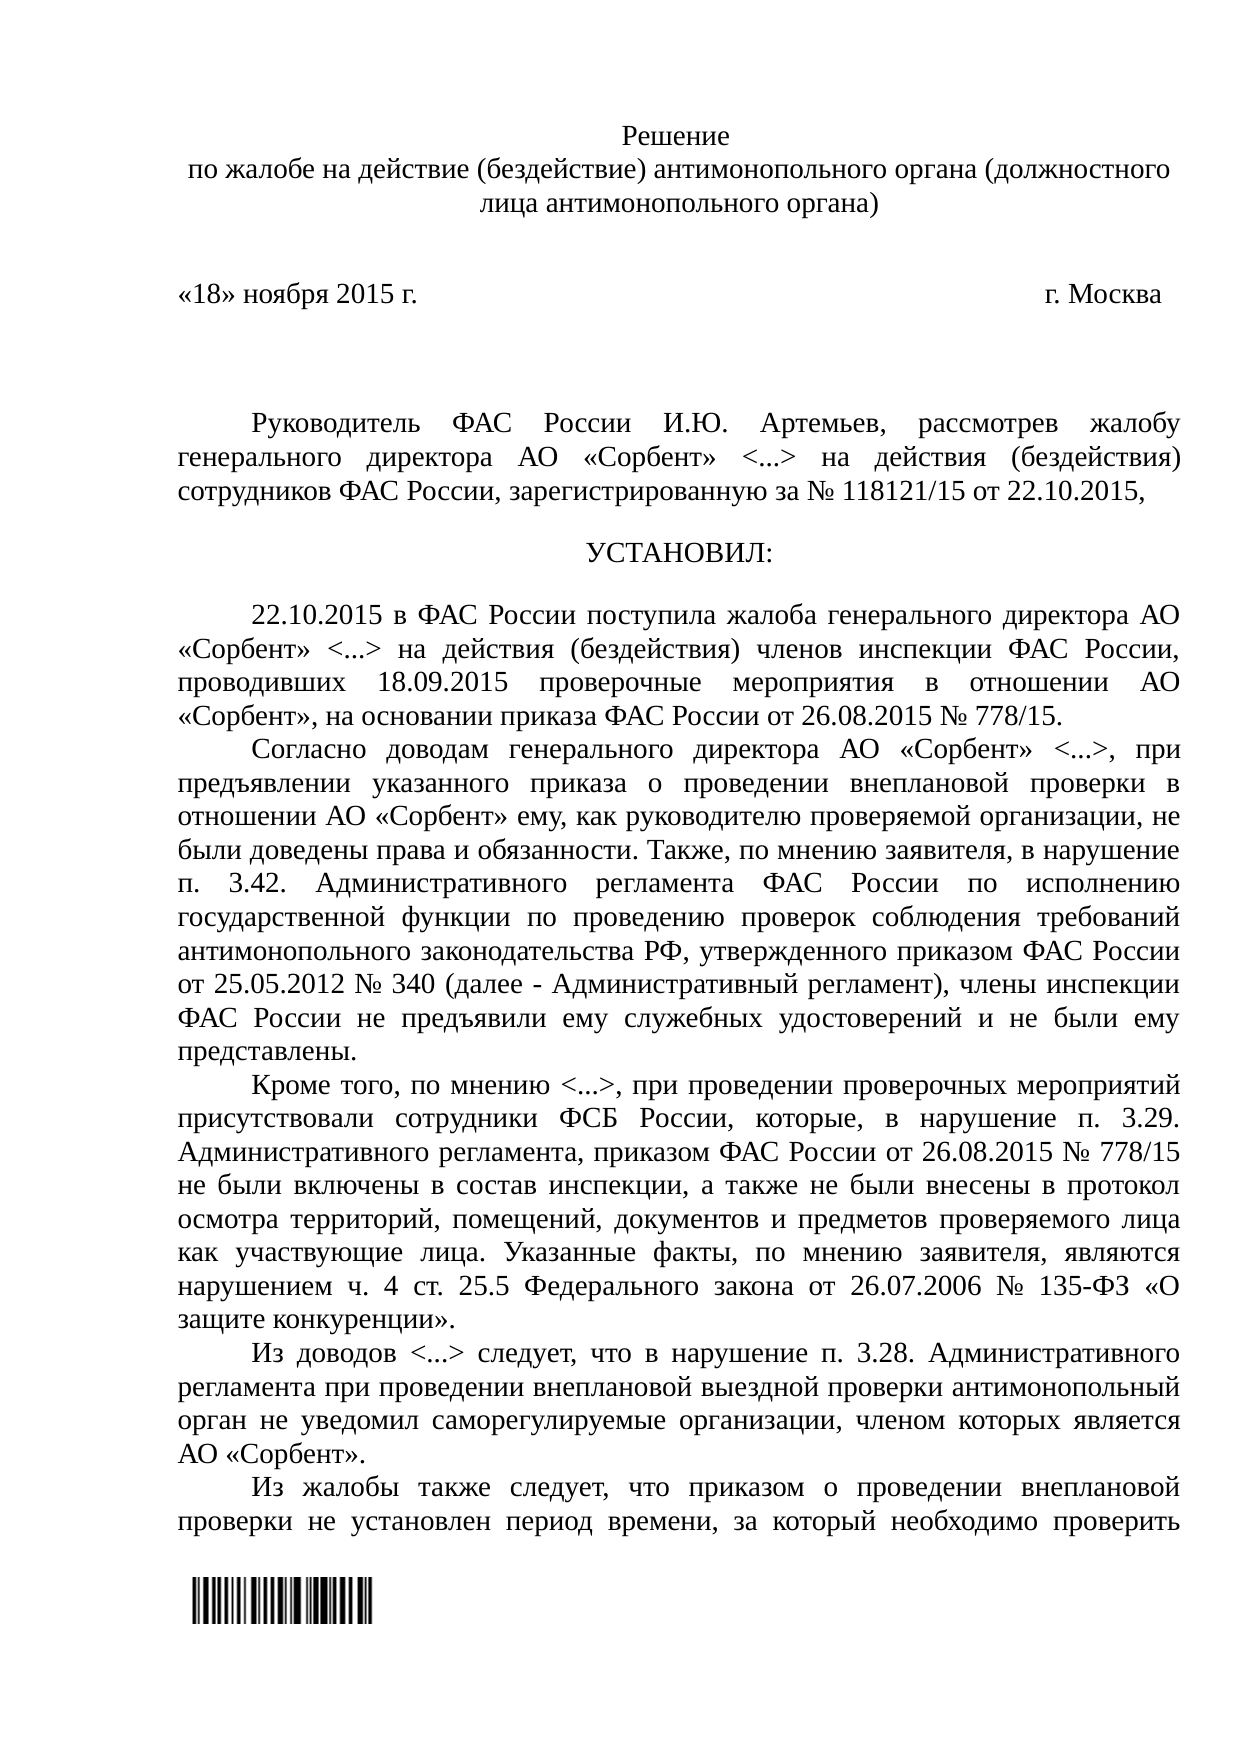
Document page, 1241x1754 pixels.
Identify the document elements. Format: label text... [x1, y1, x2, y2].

text Решение [177, 118, 1181, 152]
picture [177, 1577, 390, 1624]
text Кроме того, по мнению <...>, при проведении проверочных мероприятий присутствовали сотрудники ФСБ России, которые, в нарушение п. 3.29. Административного регламента, приказом ФАС России от 26.08.2015 № 778/15 не были включены в состав инспекции, а также не были внесены в протокол осмотра территорий, помещений, документов и предметов проверяемого лица как участвующие лица. Указанные факты, по мнению заявителя, являются нарушением ч. 4 ст. 25.5 Федерального закона от 26.07.2006 № 135-ФЗ «О защите конкуренции». [177, 1067, 1181, 1335]
text УСТАНОВИЛ: [177, 535, 1181, 568]
text Согласно доводам генерального директора АО «Сорбент» <...>, при предъявлении указанного приказа о проведении внеплановой проверки в отношении АО «Сорбент» ему, как руководителю проверяемой организации, не были доведены права и обязанности. Также, по мнению заявителя, в нарушение п. 3.42. Административного регламента ФАС России по исполнению государственной функции по проведению проверок соблюдения требований антимонопольного законодательства РФ, утвержденного приказом ФАС России от 25.05.2012 № 340 (далее - Административный регламент), члены инспекции ФАС России не предъявили ему служебных удостоверений и не были ему представлены. [177, 731, 1181, 1067]
text Из жалобы также следует, что приказом о проведении внеплановой проверки не установлен период времени, за который необходимо проверить [177, 1469, 1181, 1536]
text 22.10.2015 в ФАС России поступила жалоба генерального директора АО «Сорбент» <...> на действия (бездействия) членов инспекции ФАС России, проводивших 18.09.2015 проверочные мероприятия в отношении АО «Сорбент», на основании приказа ФАС России от 26.08.2015 № 778/15. [177, 597, 1181, 731]
text Из доводов <...> следует, что в нарушение п. 3.28. Административного регламента при проведении внеплановой выездной проверки антимонопольный орган не уведомил саморегулируемые организации, членом которых является АО «Сорбент». [177, 1335, 1181, 1469]
text по жалобе на действие (бездействие) антимонопольного органа (должностного лица антимонопольного органа) [177, 152, 1181, 219]
text Руководитель ФАС России И.Ю. Артемьев, рассмотрев жалобу генерального директора АО «Сорбент» <...> на действия (бездействия) сотрудников ФАС России, зарегистрированную за № 118121/15 от 22.10.2015, [177, 406, 1181, 506]
text «18» ноября 2015 г. г. Москва [177, 276, 1181, 310]
